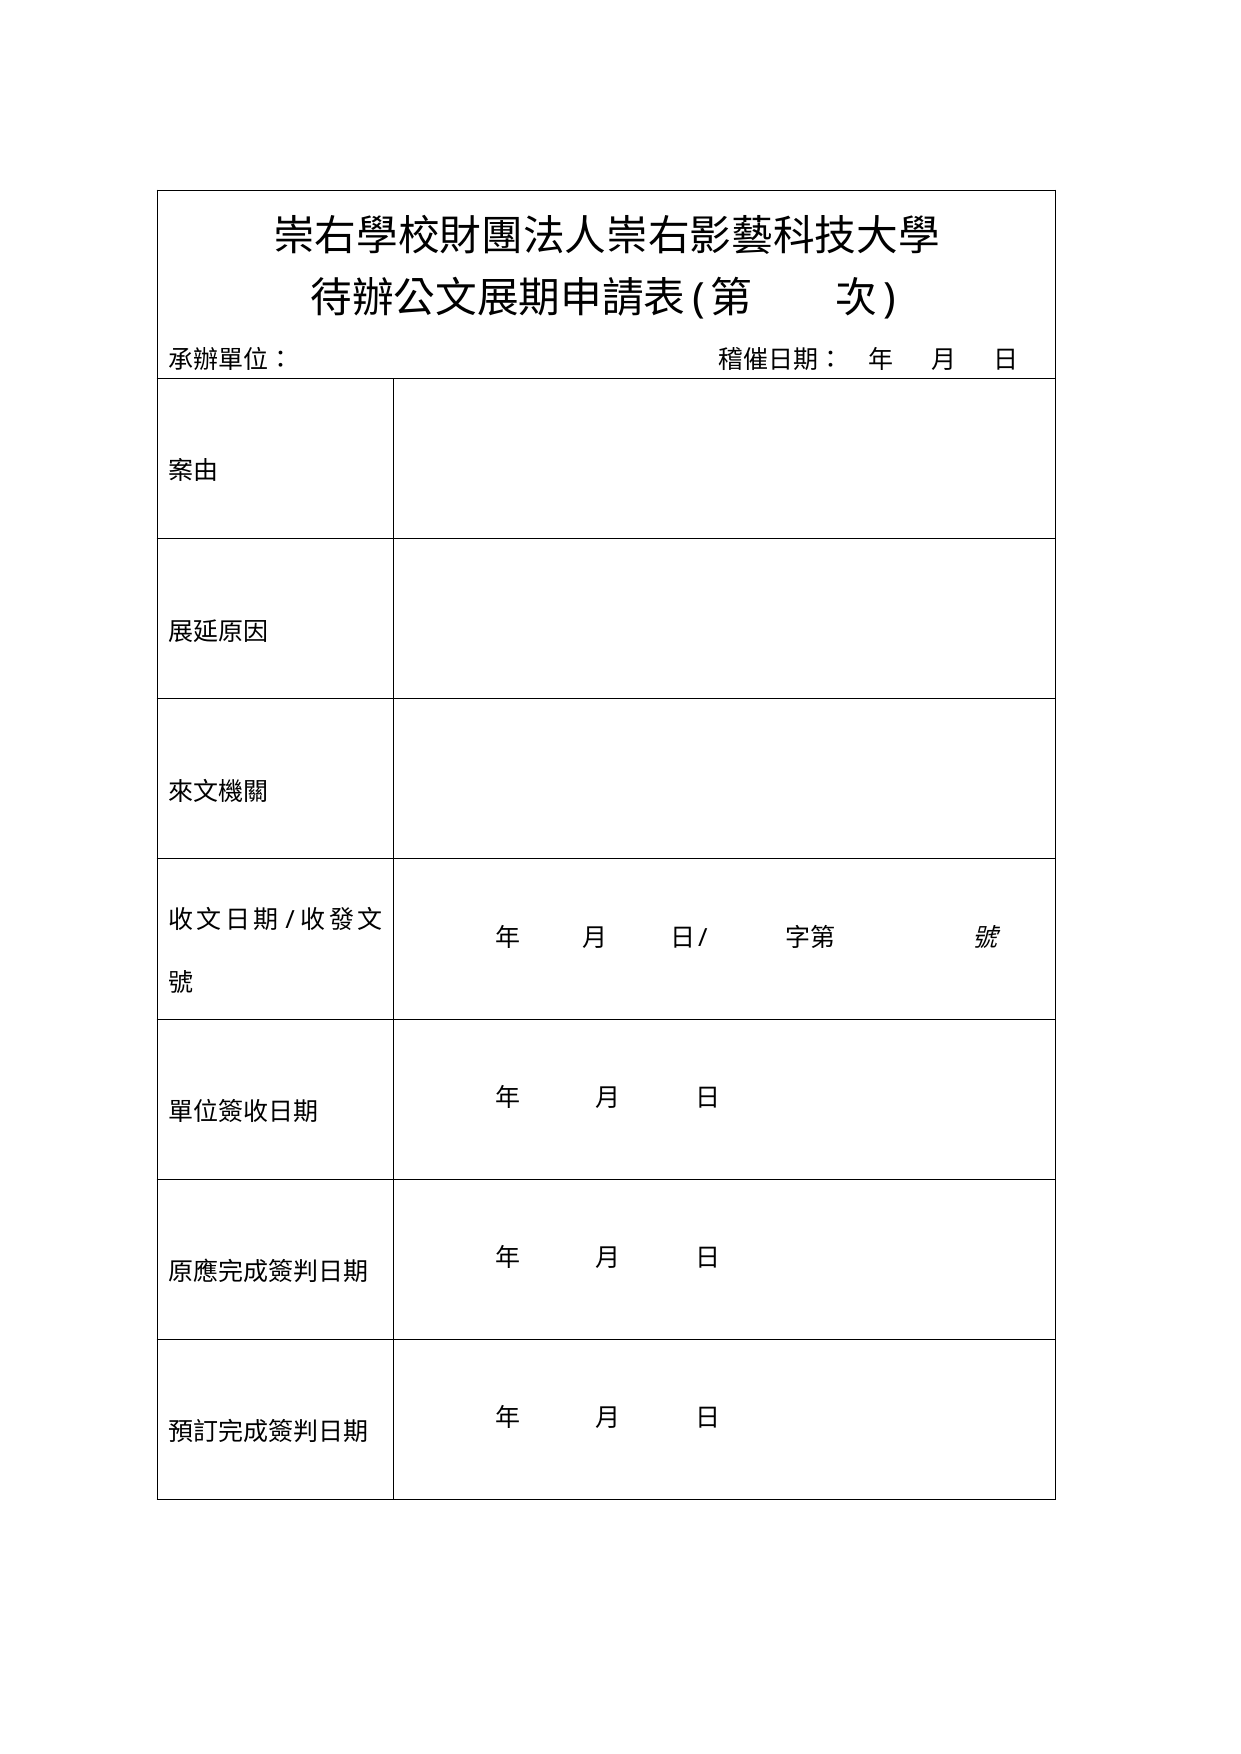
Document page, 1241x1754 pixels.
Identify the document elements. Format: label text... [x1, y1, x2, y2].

table_cell [394, 539, 1055, 698]
table_cell [394, 699, 1055, 858]
table_cell [394, 379, 1055, 538]
table_cell 案由 [158, 379, 393, 538]
table_cell 收文日期/收發文號 [158, 859, 393, 1018]
table_cell 來文機關 [158, 699, 393, 858]
table_cell 年 月 日 [394, 1180, 1055, 1339]
table_cell 原應完成簽判日期 [158, 1180, 393, 1339]
table_cell 年 月 日 [394, 1020, 1055, 1178]
table_header 崇右學校財團法人崇右影藝科技大學 待辦公文展期申請表(第 次) 承辦單位： 稽催日期： 年 月 日 [158, 191, 1055, 378]
table_cell 單位簽收日期 [158, 1020, 393, 1178]
table_cell 年 月 日/ 字第 號 [394, 859, 1055, 1018]
table_cell 展延原因 [158, 539, 393, 698]
table_cell 年 月 日 [394, 1340, 1055, 1499]
table_cell 預訂完成簽判日期 [158, 1340, 393, 1499]
